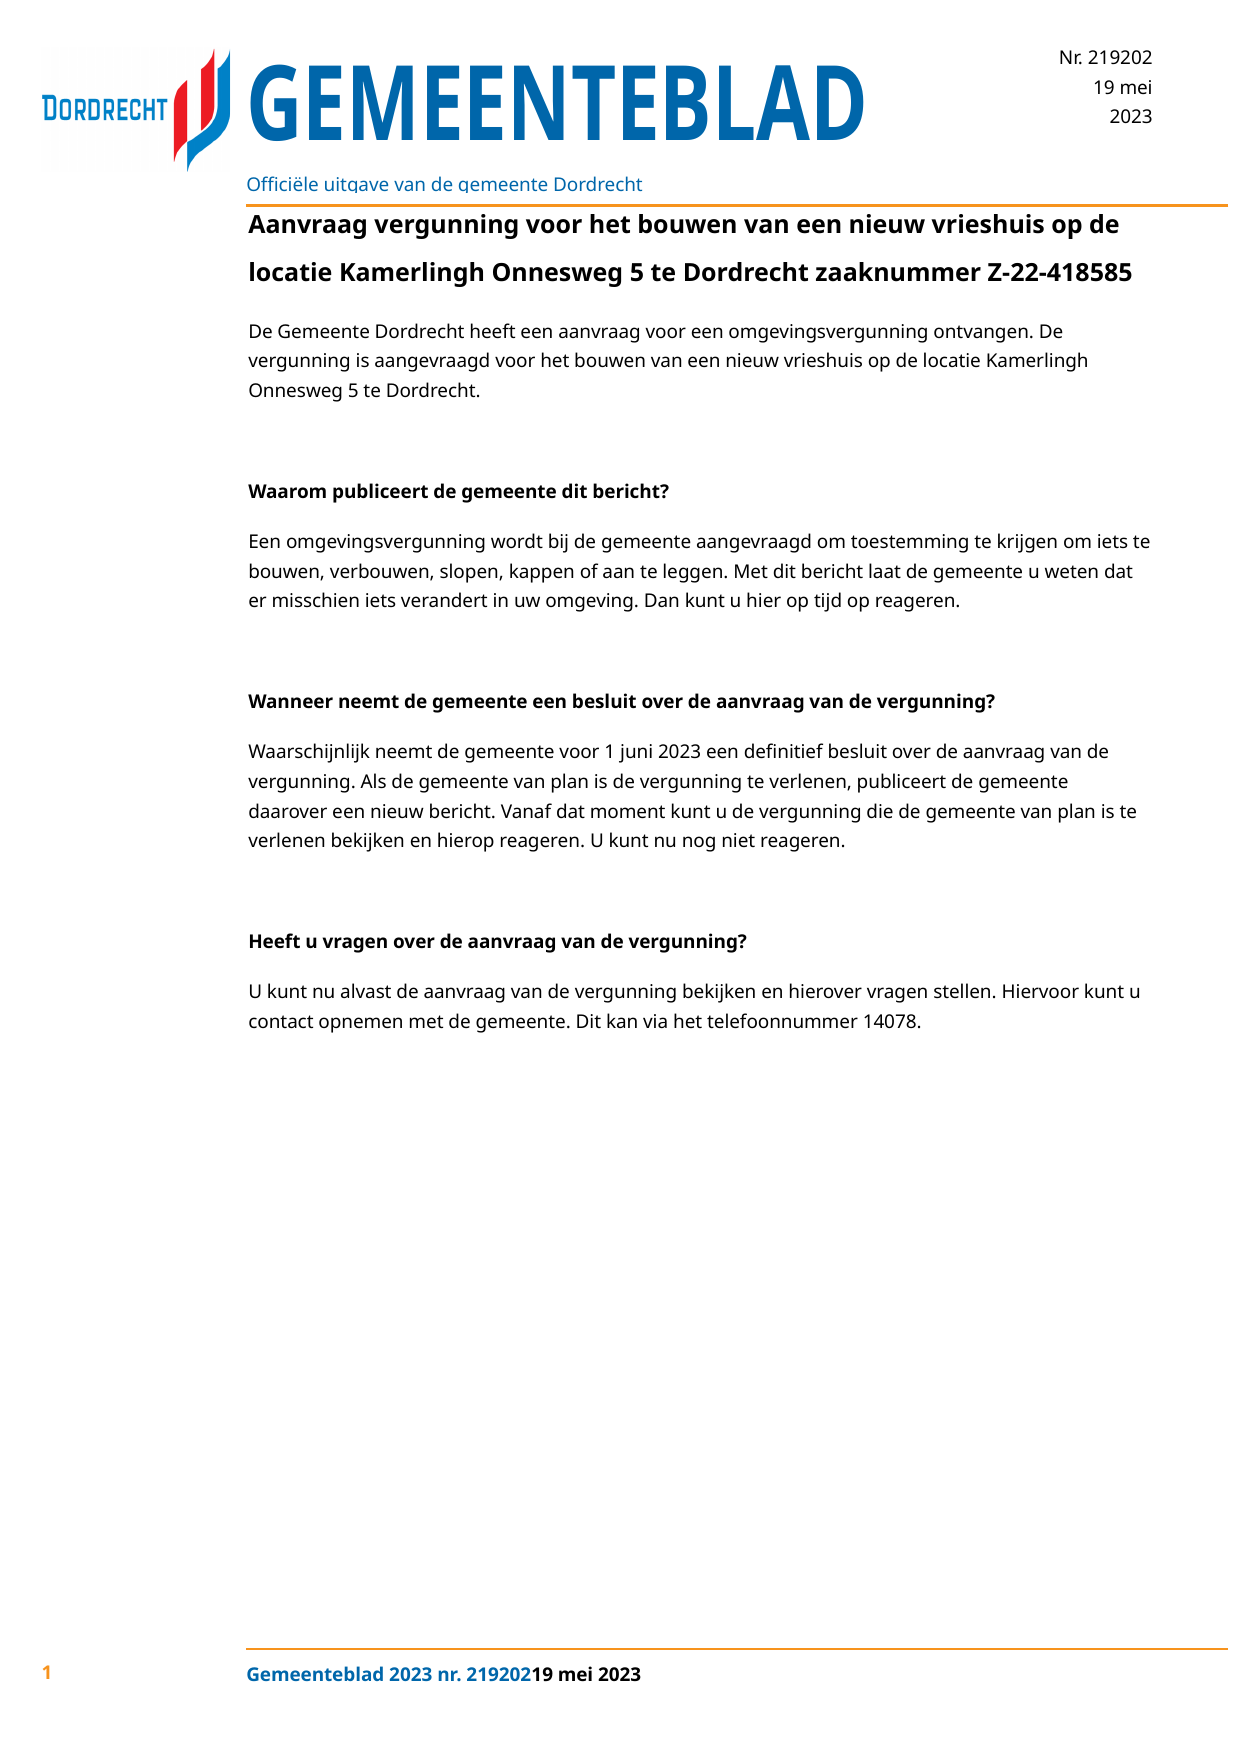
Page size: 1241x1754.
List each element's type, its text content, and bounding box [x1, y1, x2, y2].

text Aanvraag vergunning voor het bouwen van een nieuw vrieshuis op de locatie Kamerlingh Onnesweg 5 te Dordrecht zaaknummer Z-22-418585 [248, 207, 1152, 288]
text U kunt nu alvast de aanvraag van de vergunning bekijken en hierover vragen stellen. Hiervoor kunt u contact opnemen met de gemeente. Dit kan via het telefoonnummer 14078. [248, 979, 1152, 1034]
text Een omgevingsvergunning wordt bij de gemeente aangevraagd om toestemming te krijgen om iets te bouwen, verbouwen, slopen, kappen of aan te leggen. Met dit bericht laat de gemeente u weten dat er misschien iets verandert in uw omgeving. Dan kunt u hier op tijd op reageren. [248, 528, 1152, 613]
text Waarom publiceert de gemeente dit bericht? [248, 478, 1152, 504]
text De Gemeente Dordrecht heeft een aanvraag voor een omgevingsvergunning ontvangen. De vergunning is aangevraagd voor het bouwen van een nieuw vrieshuis op de locatie Kamerlingh Onnesweg 5 te Dordrecht. [248, 318, 1152, 403]
text Wanneer neemt de gemeente een besluit over de aanvraag van de vergunning? [248, 688, 1152, 714]
text Heeft u vragen over de aanvraag van de vergunning? [248, 928, 1152, 954]
text Waarschijnlijk neemt de gemeente voor 1 juni 2023 een definitief besluit over de aanvraag van de vergunning. Als de gemeente van plan is de vergunning te verlenen, publiceert de gemeente daarover een nieuw bericht. Vanaf dat moment kunt u de vergunning die de gemeente van plan is te verlenen bekijken en hierop reageren. U kunt nu nog niet reageren. [248, 739, 1152, 853]
picture [41, 47, 231, 172]
